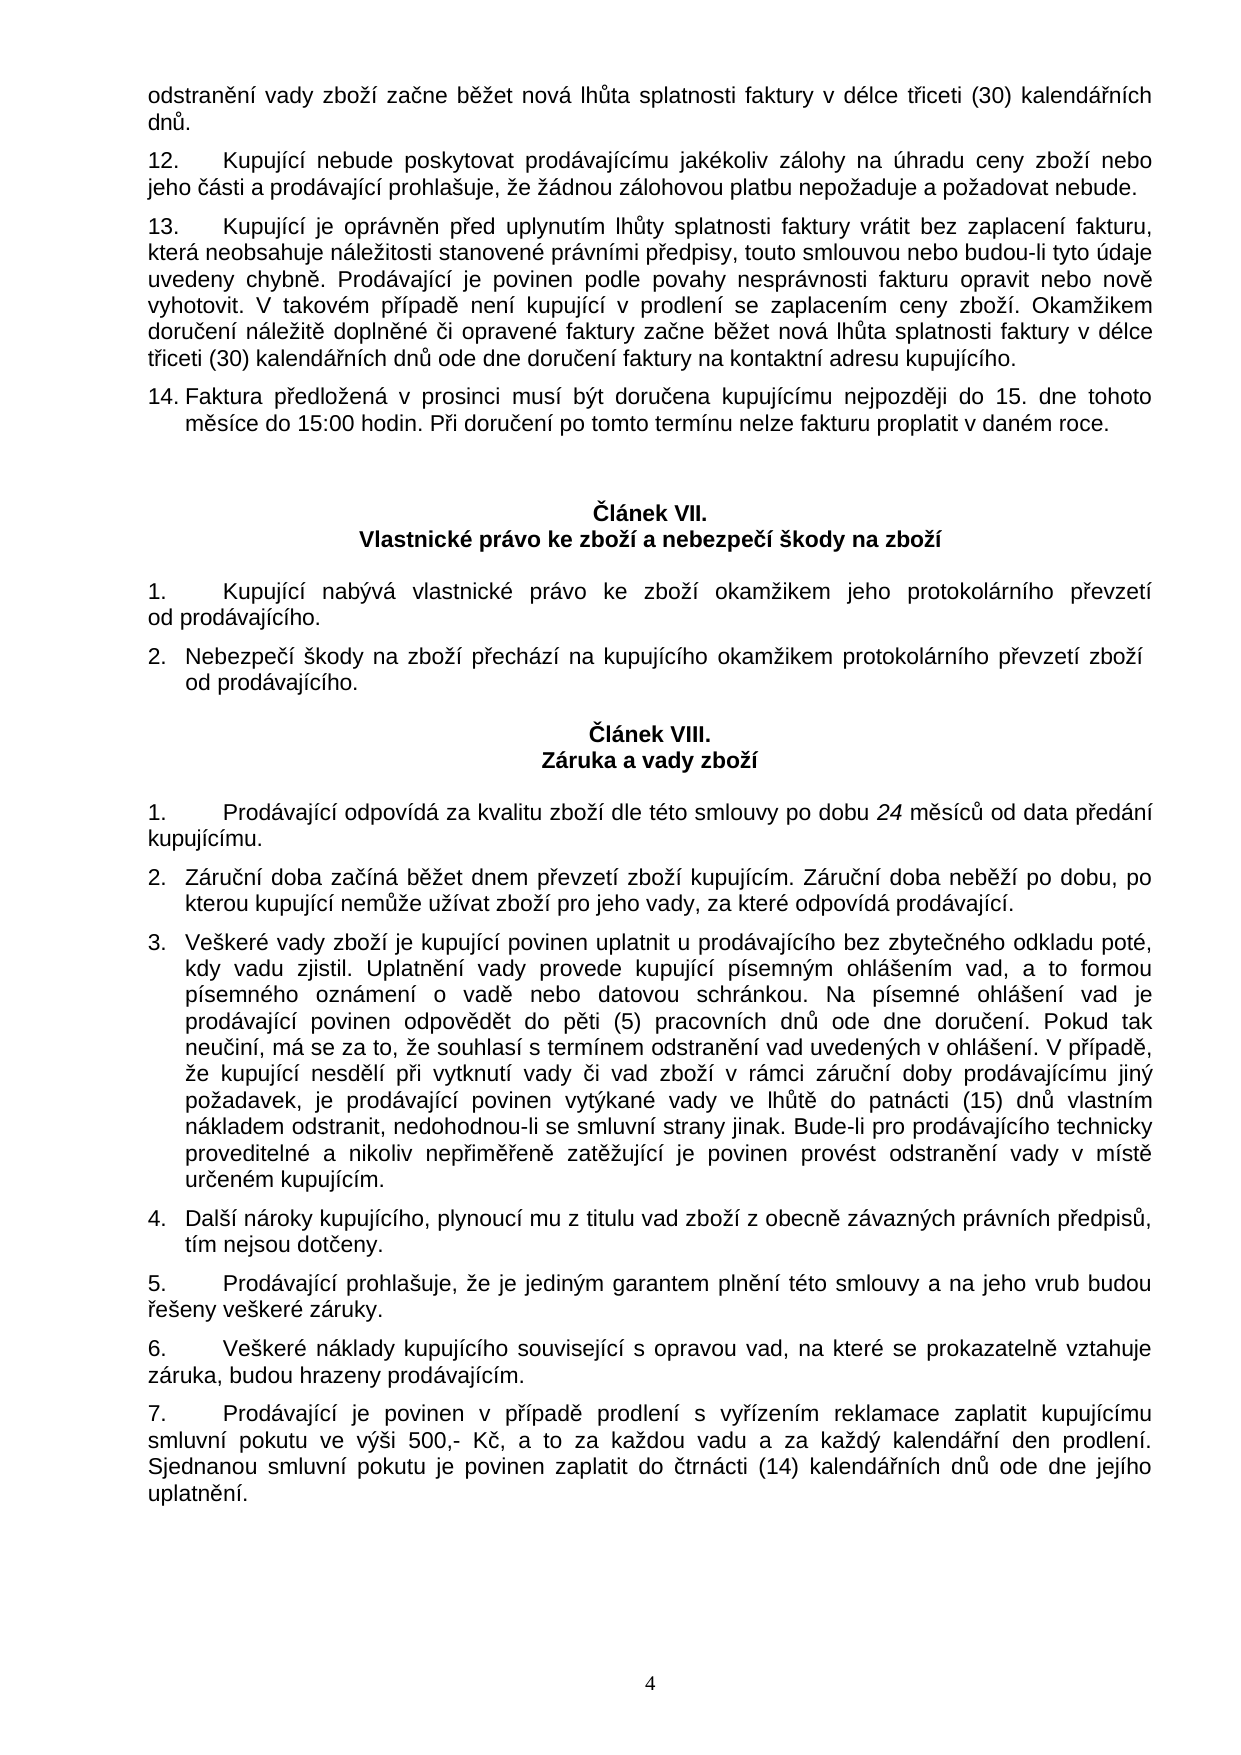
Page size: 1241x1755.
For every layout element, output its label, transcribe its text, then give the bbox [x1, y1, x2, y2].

list Veškeré náklady kupujícího související s opravou vad, na které se prokazatelně vztahuje záruka, budou hrazeny prodávajícím. [148, 1335, 1152, 1388]
list Záruční doba začíná běžet dnem převzetí zboží kupujícím. Záruční doba neběží po dobu, po kterou kupující nemůže užívat zboží pro jeho vady, za které odpovídá prodávající. [148, 864, 1152, 916]
list Prodávající je povinen v případě prodlení s vyřízením reklamace zaplatit kupujícímu smluvní pokutu ve výši 500,- Kč, a to za každou vadu a za každý kalendářní den prodlení. Sjednanou smluvní pokutu je povinen zaplatit do čtrnácti (14) kalendářních dnů ode dne jejího uplatnění. [148, 1400, 1152, 1506]
list Prodávající prohlašuje, že je jediným garantem plnění této smlouvy a na jeho vrub budou řešeny veškeré záruky. [148, 1270, 1153, 1323]
text odstranění vady zboží začne běžet nová lhůta splatnosti faktury v délce třiceti (30) kalendářních dnů. [148, 82, 1153, 135]
list Kupující nebude poskytovat prodávajícímu jakékoliv zálohy na úhradu ceny zboží nebo jeho části a prodávající prohlašuje, že žádnou zálohovou platbu nepožaduje a požadovat nebude. [148, 147, 1153, 200]
list Faktura předložená v prosinci musí být doručena kupujícímu nejpozději do 15. dne tohoto měsíce do 15:00 hodin. Při doručení po tomto termínu nelze fakturu proplatit v daném roce. [148, 383, 1152, 436]
list Prodávající odpovídá za kvalitu zboží dle této smlouvy po dobu 24 měsíců od data předání kupujícímu. [148, 798, 1153, 851]
text Vlastnické právo ke zboží a nebezpečí škody na zboží [148, 526, 1152, 553]
subtitle Článek VII. [148, 500, 1152, 526]
subtitle Článek VIII. Záruka a vady zboží [541, 721, 776, 773]
list Veškeré vady zboží je kupující povinen uplatnit u prodávajícího bez zbytečného odkladu poté, kdy vadu zjistil. Uplatnění vady provede kupující písemným ohlášením vad, a to formou písemného oznámení o vadě nebo datovou schránkou. Na písemné ohlášení vad je prodávající povinen odpovědět do pěti (5) pracovních dnů ode dne doručení. Pokud tak neučiní, má se za to, že souhlasí s termínem odstranění vad uvedených v ohlášení. V případě, že kupující nesdělí při vytknutí vady či vad zboží v rámci záruční doby prodávajícímu jiný požadavek, je prodávající povinen vytýkané vady ve lhůtě do patnácti (15) dnů vlastním nákladem odstranit, nedohodnou-li se smluvní strany jinak. Bude-li pro prodávajícího technicky proveditelné a nikoliv nepřiměřeně zatěžující je povinen provést odstranění vady v místě určeném kupujícím. [148, 929, 1153, 1192]
list Nebezpečí škody na zboží přechází na kupujícího okamžikem protokolárního převzetí zboží [148, 643, 1167, 669]
list Kupující nabývá vlastnické právo ke zboží okamžikem jeho protokolárního převzetí od prodávajícího. [148, 578, 1152, 630]
text od prodávajícího. [185, 669, 1167, 696]
list Kupující je oprávněn před uplynutím lhůty splatnosti faktury vrátit bez zaplacení fakturu, která neobsahuje náležitosti stanovené právními předpisy, touto smlouvou nebo budou-li tyto údaje uvedeny chybně. Prodávající je povinen podle povahy nesprávnosti fakturu opravit nebo nově vyhotovit. V takovém případě není kupující v prodlení se zaplacením ceny zboží. Okamžikem doručení náležitě doplněné či opravené faktury začne běžet nová lhůta splatnosti faktury v délce třiceti (30) kalendářních dnů ode dne doručení faktury na kontaktní adresu kupujícího. [148, 213, 1153, 371]
list Další nároky kupujícího, plynoucí mu z titulu vad zboží z obecně závazných právních předpisů, tím nejsou dotčeny. [148, 1205, 1152, 1258]
